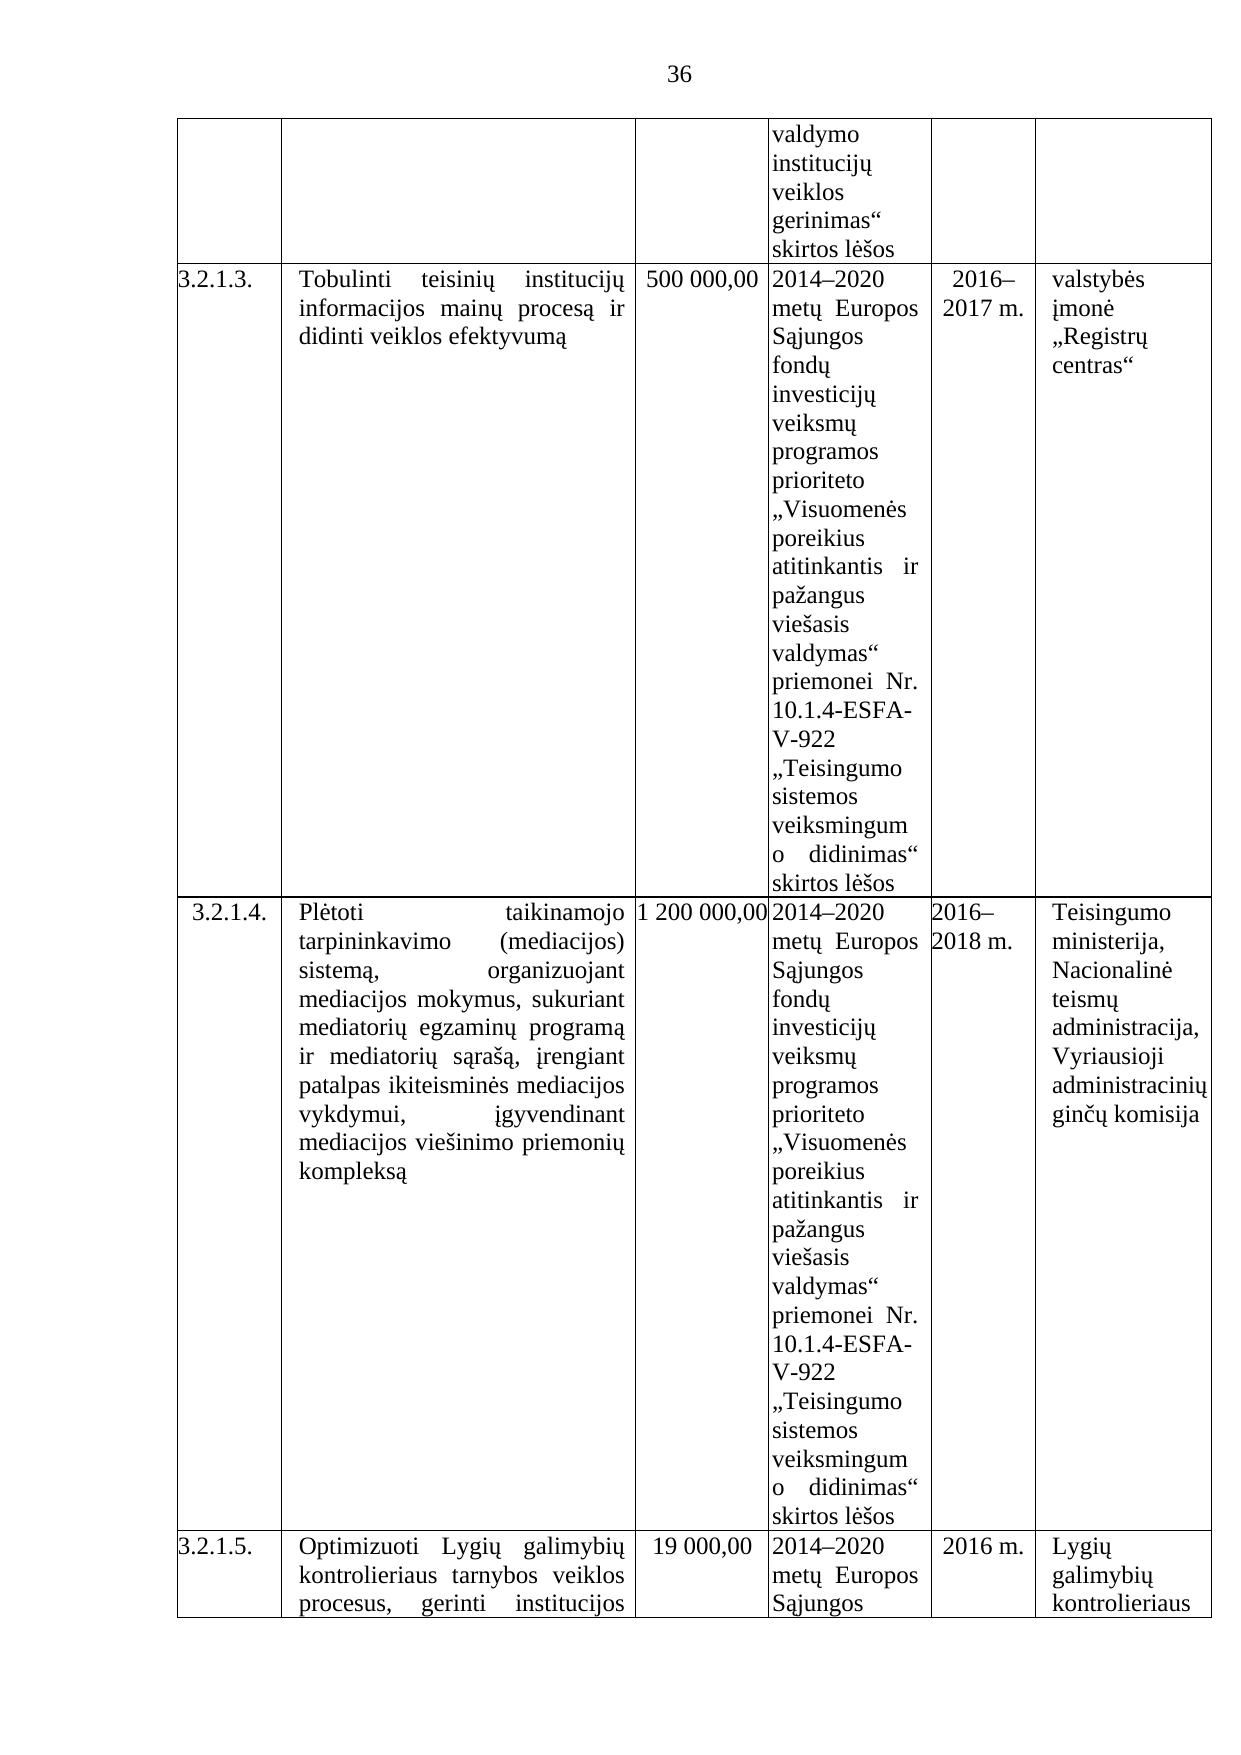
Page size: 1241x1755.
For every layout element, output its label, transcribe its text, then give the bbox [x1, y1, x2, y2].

table_cell 2016–2017 m. [932, 264, 1035, 896]
table_cell 2014–2020 metų Europos Sąjungos [769, 1531, 931, 1617]
table_cell 2014–2020 metų Europos Sąjungos fondų investicijų veiksmų programos prioriteto „Visuomenės poreikius atitinkantis ir pažangus viešasis valdymas“ priemonei Nr. 10.1.4-ESFA-V-922 „Teisingumo sistemos veiksmingumo didinimas“ skirtos lėšos [769, 898, 931, 1530]
table_cell 3.2.1.4. [178, 898, 281, 1530]
table_cell Tobulinti teisinių institucijų informacijos mainų procesą ir didinti veiklos efektyvumą [282, 264, 635, 896]
table_cell 3.2.1.3. [178, 264, 281, 896]
table_cell valstybės įmonė „Registrų centras“ [1036, 264, 1211, 896]
table_cell valdymo institucijų veiklos gerinimas“ skirtos lėšos [769, 119, 931, 263]
table_cell Lygių galimybių kontrolieriaus [1036, 1531, 1211, 1617]
table_cell [636, 119, 768, 263]
table_cell 500 000,00 [636, 264, 768, 896]
table_cell 3.2.1.5. [178, 1531, 281, 1617]
table_cell [178, 119, 281, 263]
table_cell 2014–2020 metų Europos Sąjungos fondų investicijų veiksmų programos prioriteto „Visuomenės poreikius atitinkantis ir pažangus viešasis valdymas“ priemonei Nr. 10.1.4-ESFA-V-922 „Teisingumo sistemos veiksmingumo didinimas“ skirtos lėšos [769, 264, 931, 896]
table_cell Plėtoti taikinamojo tarpininkavimo (mediacijos) sistemą, organizuojant mediacijos mokymus, sukuriant mediatorių egzaminų programą ir mediatorių sąrašą, įrengiant patalpas ikiteisminės mediacijos vykdymui, įgyvendinant mediacijos viešinimo priemonių kompleksą [282, 898, 635, 1530]
table_cell [1036, 119, 1211, 263]
table_cell [282, 119, 635, 263]
table_cell 1 200 000,00 [636, 898, 768, 1530]
table_cell [932, 119, 1035, 263]
table_cell 2016 m. [932, 1531, 1035, 1617]
table_cell 19 000,00 [636, 1531, 768, 1617]
table_cell Optimizuoti Lygių galimybių kontrolieriaus tarnybos veiklos procesus, gerinti institucijos [282, 1531, 635, 1617]
table_cell 2016–2018 m. [932, 898, 1035, 1530]
table_cell Teisingumo ministerija, Nacionalinė teismų administracija, Vyriausioji administracinių ginčų komisija [1036, 898, 1211, 1530]
